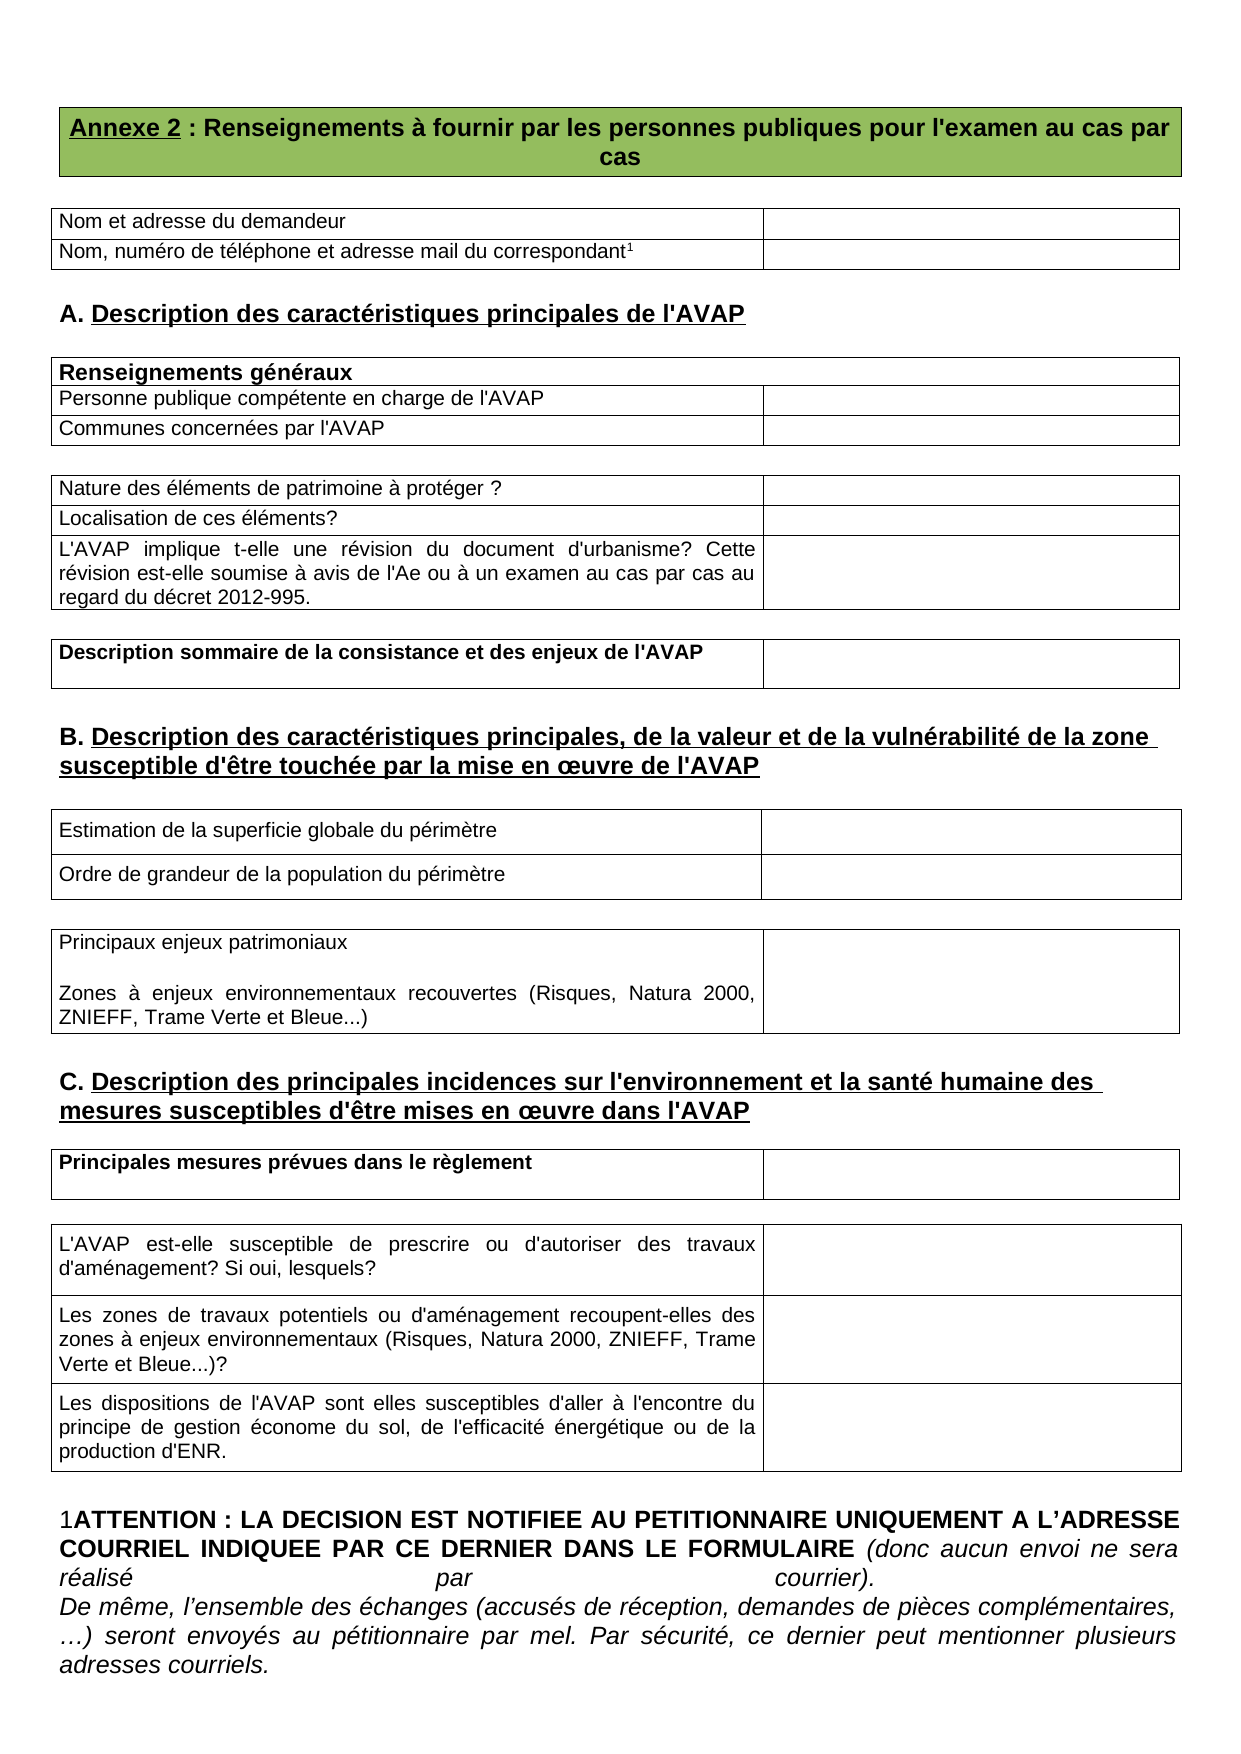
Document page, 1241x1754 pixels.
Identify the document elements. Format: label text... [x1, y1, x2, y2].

table_header Annexe 2 : Renseignements à fournir par les personnes publiques pour l'examen au cas par cas [60, 108, 1181, 176]
table_cell Les dispositions de l'AVAP sont elles susceptibles d'aller à l'encontre du principe de gestion économe du sol, de l'efficacité énergétique ou de la production d'ENR. [52, 1384, 763, 1471]
table_cell Ordre de grandeur de la population du périmètre [52, 855, 761, 899]
text C. Description des principales incidences sur l'environnement et la santé humaine des mesures susceptibles d'être mises en œuvre dans l'AVAP [59, 1067, 1181, 1125]
text A. Description des caractéristiques principales de l'AVAP [59, 299, 1181, 328]
table_cell [764, 536, 1179, 609]
table_header [764, 1150, 1179, 1198]
table_cell [764, 240, 1179, 268]
table_cell [764, 1384, 1181, 1471]
table_header Estimation de la superficie globale du périmètre [52, 810, 761, 854]
table_header [762, 810, 1181, 854]
table_header Description sommaire de la consistance et des enjeux de l'AVAP [52, 640, 763, 688]
table_header [764, 209, 1179, 238]
table_cell [764, 506, 1179, 535]
table_cell [764, 1296, 1181, 1383]
text B. Description des caractéristiques principales, de la valeur et de la vulnérabilité de la zone susceptible d'être touchée par la mise en œuvre de l'AVAP [59, 722, 1181, 780]
table_cell [764, 981, 1179, 1033]
table_header Nom et adresse du demandeur [52, 209, 763, 238]
table_cell Les zones de travaux potentiels ou d'aménagement recoupent-elles des zones à enjeux environnementaux (Risques, Natura 2000, ZNIEFF, Trame Verte et Bleue...)? [52, 1296, 763, 1383]
table_cell [764, 386, 1179, 415]
table_cell Zones à enjeux environnementaux recouvertes (Risques, Natura 2000, ZNIEFF, Trame Verte et Bleue...) [52, 981, 763, 1033]
table_header L'AVAP est-elle susceptible de prescrire ou d'autoriser des travaux d'aménagement? Si oui, lesquels? [52, 1225, 763, 1295]
table_cell [764, 416, 1179, 445]
table_cell [762, 855, 1181, 899]
table_header Principaux enjeux patrimoniaux [52, 930, 763, 981]
table_cell Localisation de ces éléments? [52, 506, 763, 535]
table_cell Communes concernées par l'AVAP [52, 416, 763, 445]
table_header [764, 1225, 1181, 1295]
table_cell L'AVAP implique t-elle une révision du document d'urbanisme? Cette révision est-elle soumise à avis de l'Ae ou à un examen au cas par cas au regard du décret 2012-995. [52, 536, 763, 609]
table_header [764, 640, 1179, 688]
table_header Principales mesures prévues dans le règlement [52, 1150, 763, 1198]
table_header Nature des éléments de patrimoine à protéger ? [52, 476, 763, 505]
table_header Renseignements généraux [52, 358, 1179, 385]
table_cell Nom, numéro de téléphone et adresse mail du correspondant [52, 240, 763, 268]
table_header [764, 930, 1179, 981]
table_header [764, 476, 1179, 505]
table_cell Personne publique compétente en charge de l'AVAP [52, 386, 763, 415]
